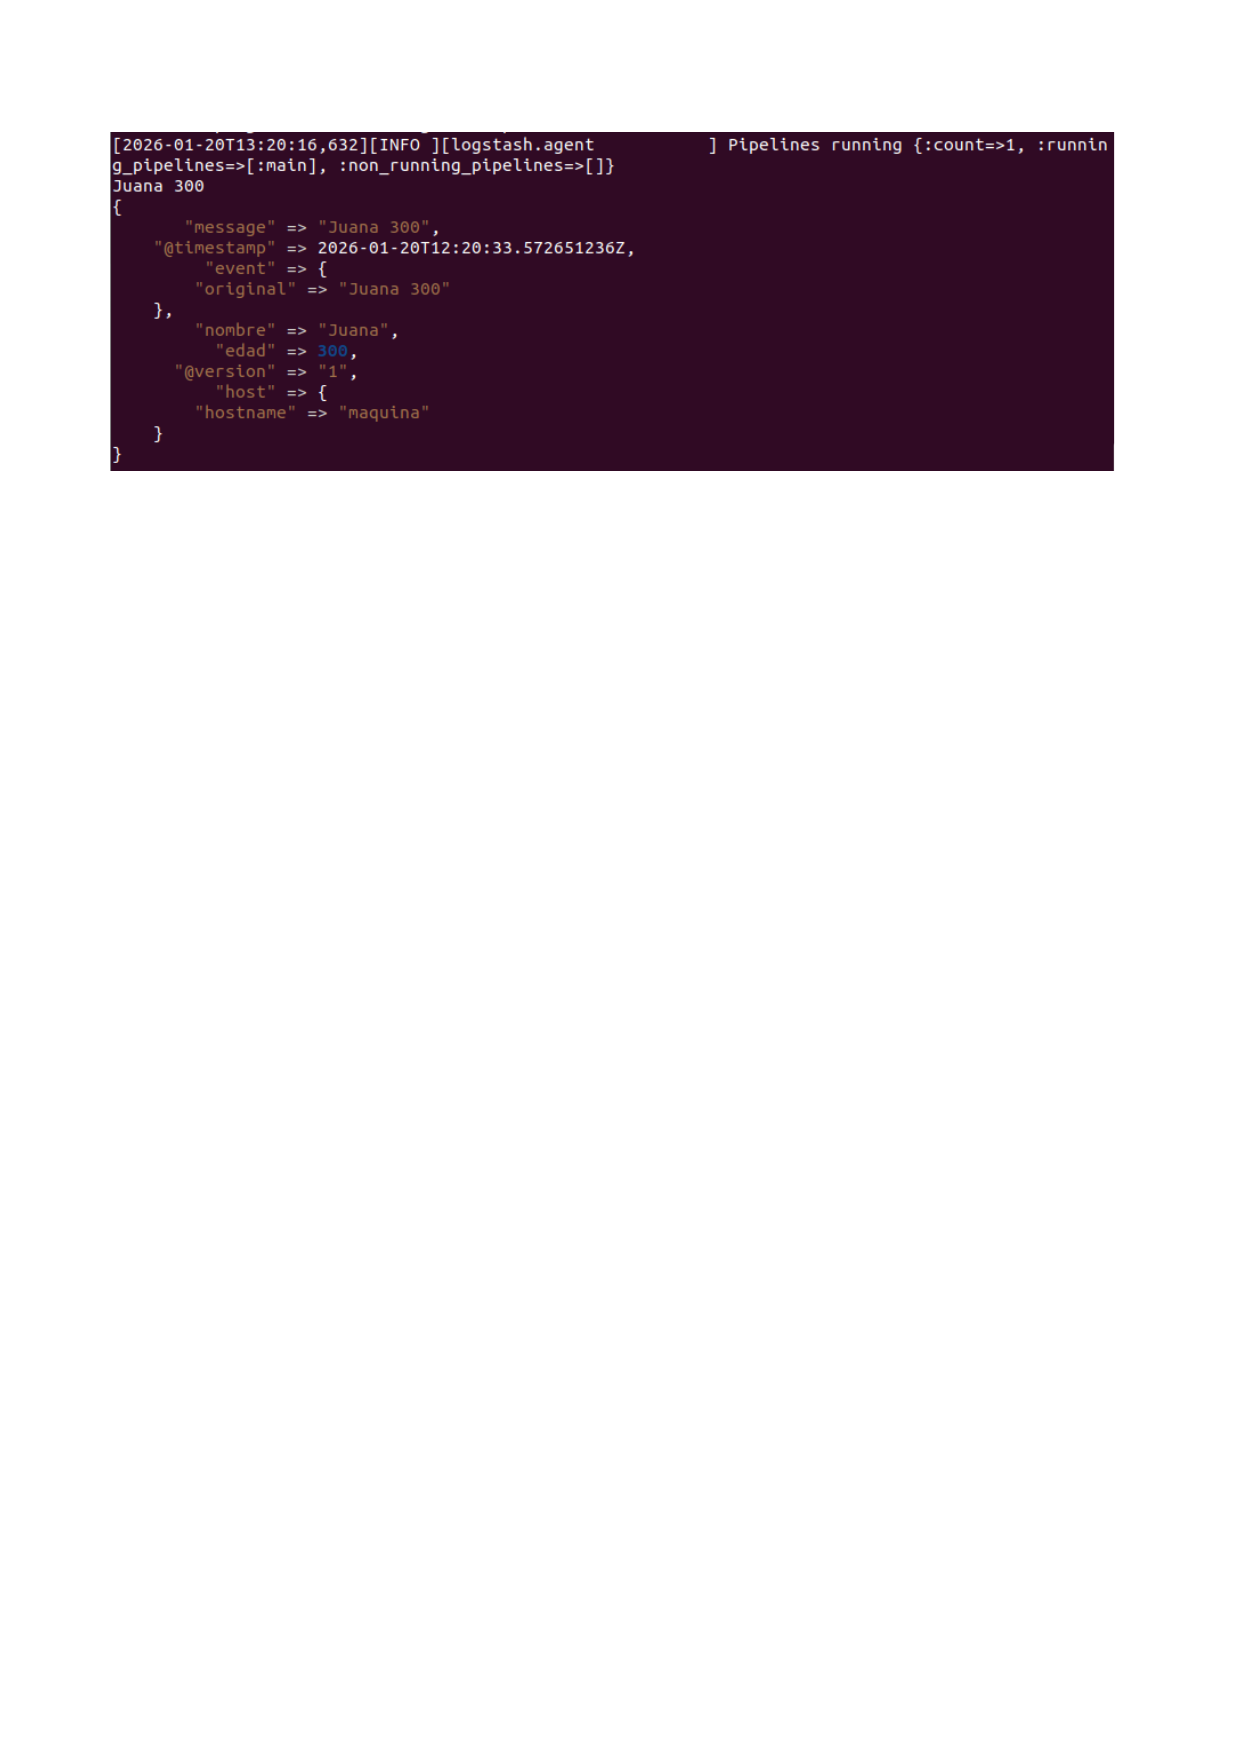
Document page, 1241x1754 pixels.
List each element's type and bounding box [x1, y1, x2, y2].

picture [110, 132, 1115, 471]
